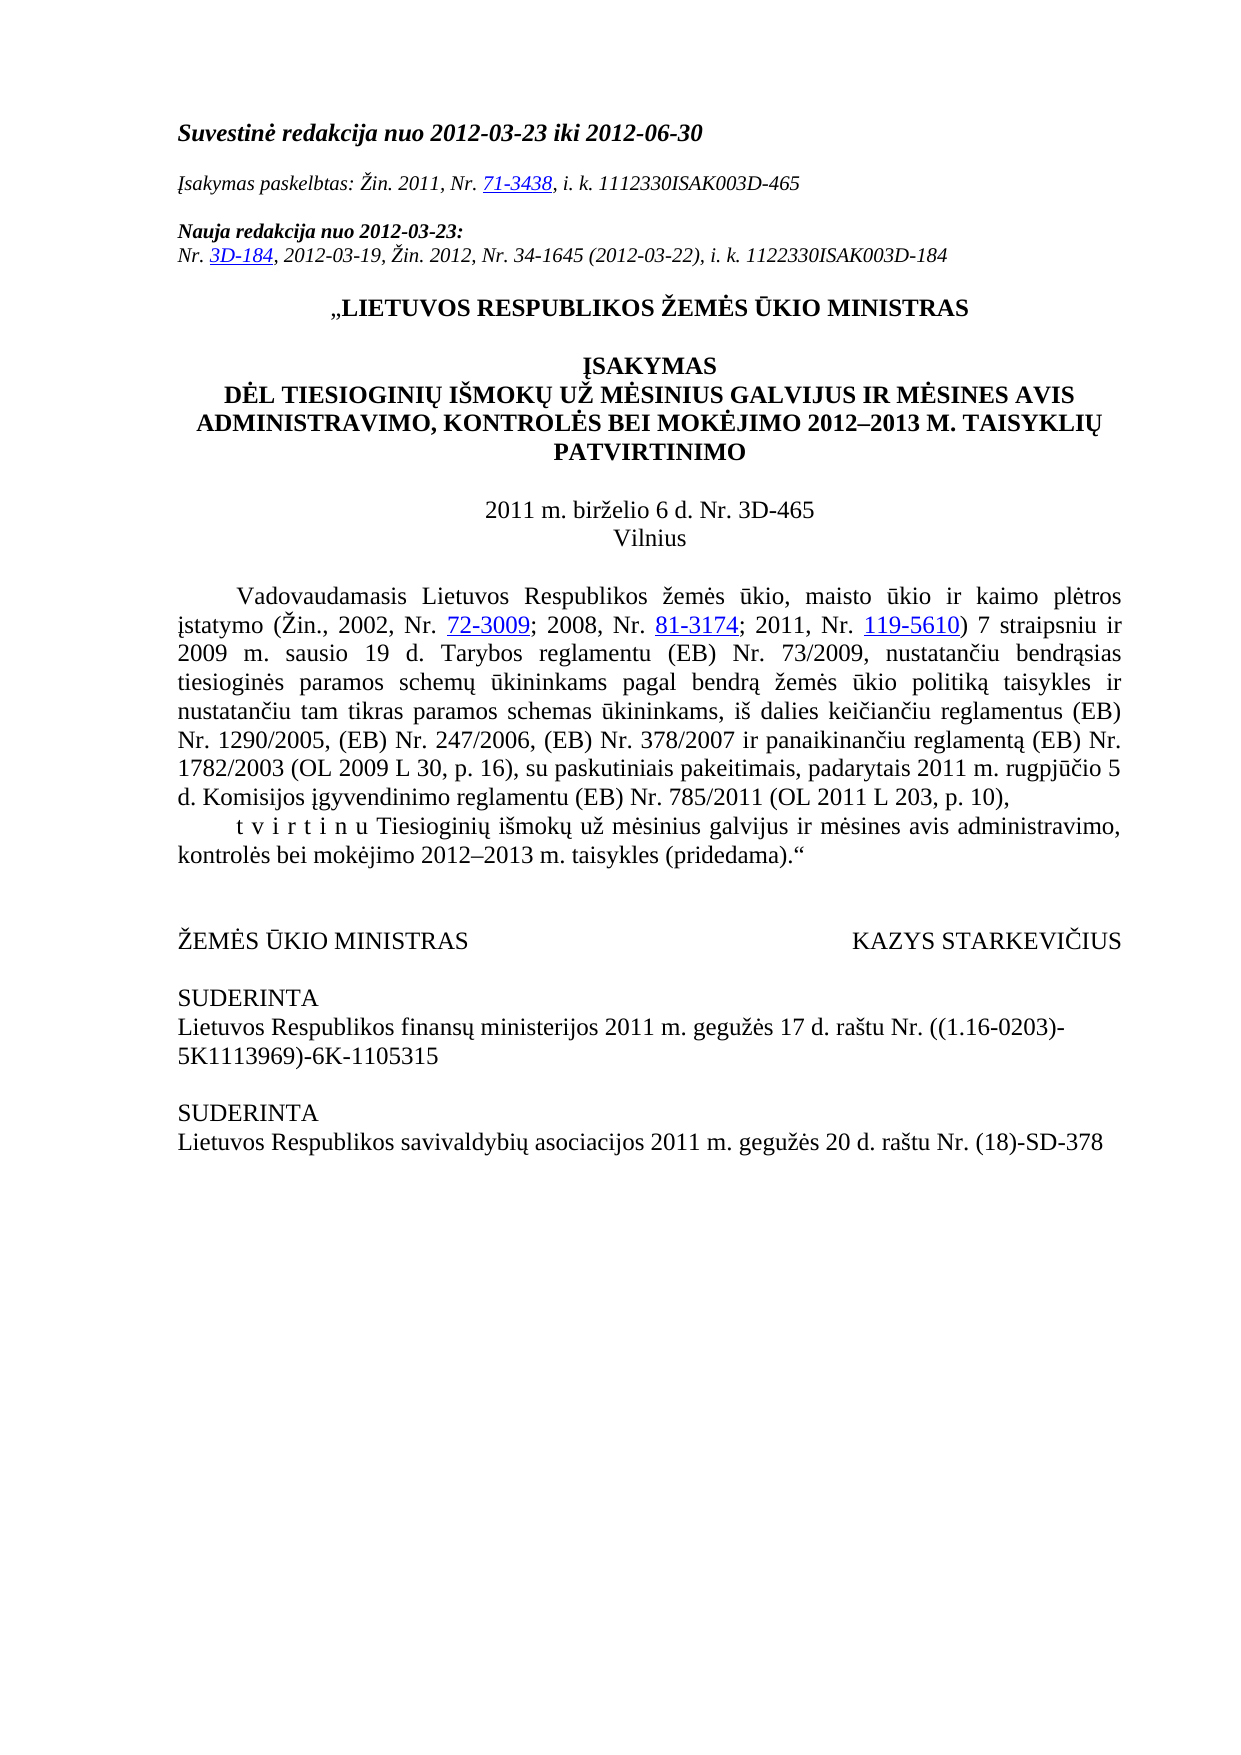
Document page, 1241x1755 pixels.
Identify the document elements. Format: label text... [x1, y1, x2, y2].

text Lietuvos Respublikos savivaldybių asociacijos 2011 m. gegužės 20 d. raštu Nr. (18)-SD-378 [177, 1127, 1122, 1156]
text Suvestinė redakcija nuo 2012-03-23 iki 2012-06-30 [177, 118, 1122, 147]
text Žemės ūkio ministras Kazys Starkevičius [177, 926, 1122, 955]
text t v i r t i n u Tiesioginių išmokų už mėsinius galvijus ir mėsines avis administravimo, kontrolės bei mokėjimo 2012–2013 m. taisykles (pridedama).“ [177, 811, 1122, 868]
text Nr. 3D-184, 2012-03-19, Žin. 2012, Nr. 34-1645 (2012-03-22), i. k. 1122330ISAK003D-184 [177, 243, 1122, 267]
text Vadovaudamasis Lietuvos Respublikos žemės ūkio, maisto ūkio ir kaimo plėtros įstatymo (Žin., 2002, Nr. 72-3009; 2008, Nr. 81-3174; 2011, Nr. 119-5610) 7 straipsniu ir 2009 m. sausio 19 d. Tarybos reglamentu (EB) Nr. 73/2009, nustatančiu bendrąsias tiesioginės paramos schemų ūkininkams pagal bendrą žemės ūkio politiką taisykles ir nustatančiu tam tikras paramos schemas ūkininkams, iš dalies keičiančiu reglamentus (EB) Nr. 1290/2005, (EB) Nr. 247/2006, (EB) Nr. 378/2007 ir panaikinančiu reglamentą (EB) Nr. 1782/2003 (OL 2009 L 30, p. 16), su paskutiniais pakeitimais, padarytais 2011 m. rugpjūčio 5 d. Komisijos įgyvendinimo reglamentu (EB) Nr. 785/2011 (OL 2011 L 203, p. 10), [177, 581, 1122, 811]
text Lietuvos Respublikos finansų ministerijos 2011 m. gegužės 17 d. raštu Nr. ((1.16-0203)-5K1113969)-6K-1105315 [177, 1012, 1101, 1070]
text SUDERINTA [177, 1098, 1122, 1127]
text Nauja redakcija nuo 2012-03-23: [177, 219, 1122, 243]
text Įsakymas paskelbtas: Žin. 2011, Nr. 71-3438, i. k. 1112330ISAK003D-465 [177, 171, 1122, 195]
text „LIETUVOS RESPUBLIKOS ŽEMĖS ŪKIO MINISTRAS [177, 293, 1122, 322]
text DĖL TIESIOGINIŲ IŠMOKŲ UŽ MĖSINIUS GALVIJUS IR MĖSINES AVIS ADMINISTRAVIMO, KONTROLĖS bei MOKĖJIMO 2012–2013 M. TAISYKLIŲ PATVIRTINIMO [177, 380, 1122, 466]
text SUDERINTA [177, 983, 1101, 1012]
text 2011 m. birželio 6 d. Nr. 3D-465 [177, 495, 1122, 523]
text Vilnius [177, 523, 1122, 552]
text ĮSAKYMAS [177, 351, 1122, 380]
